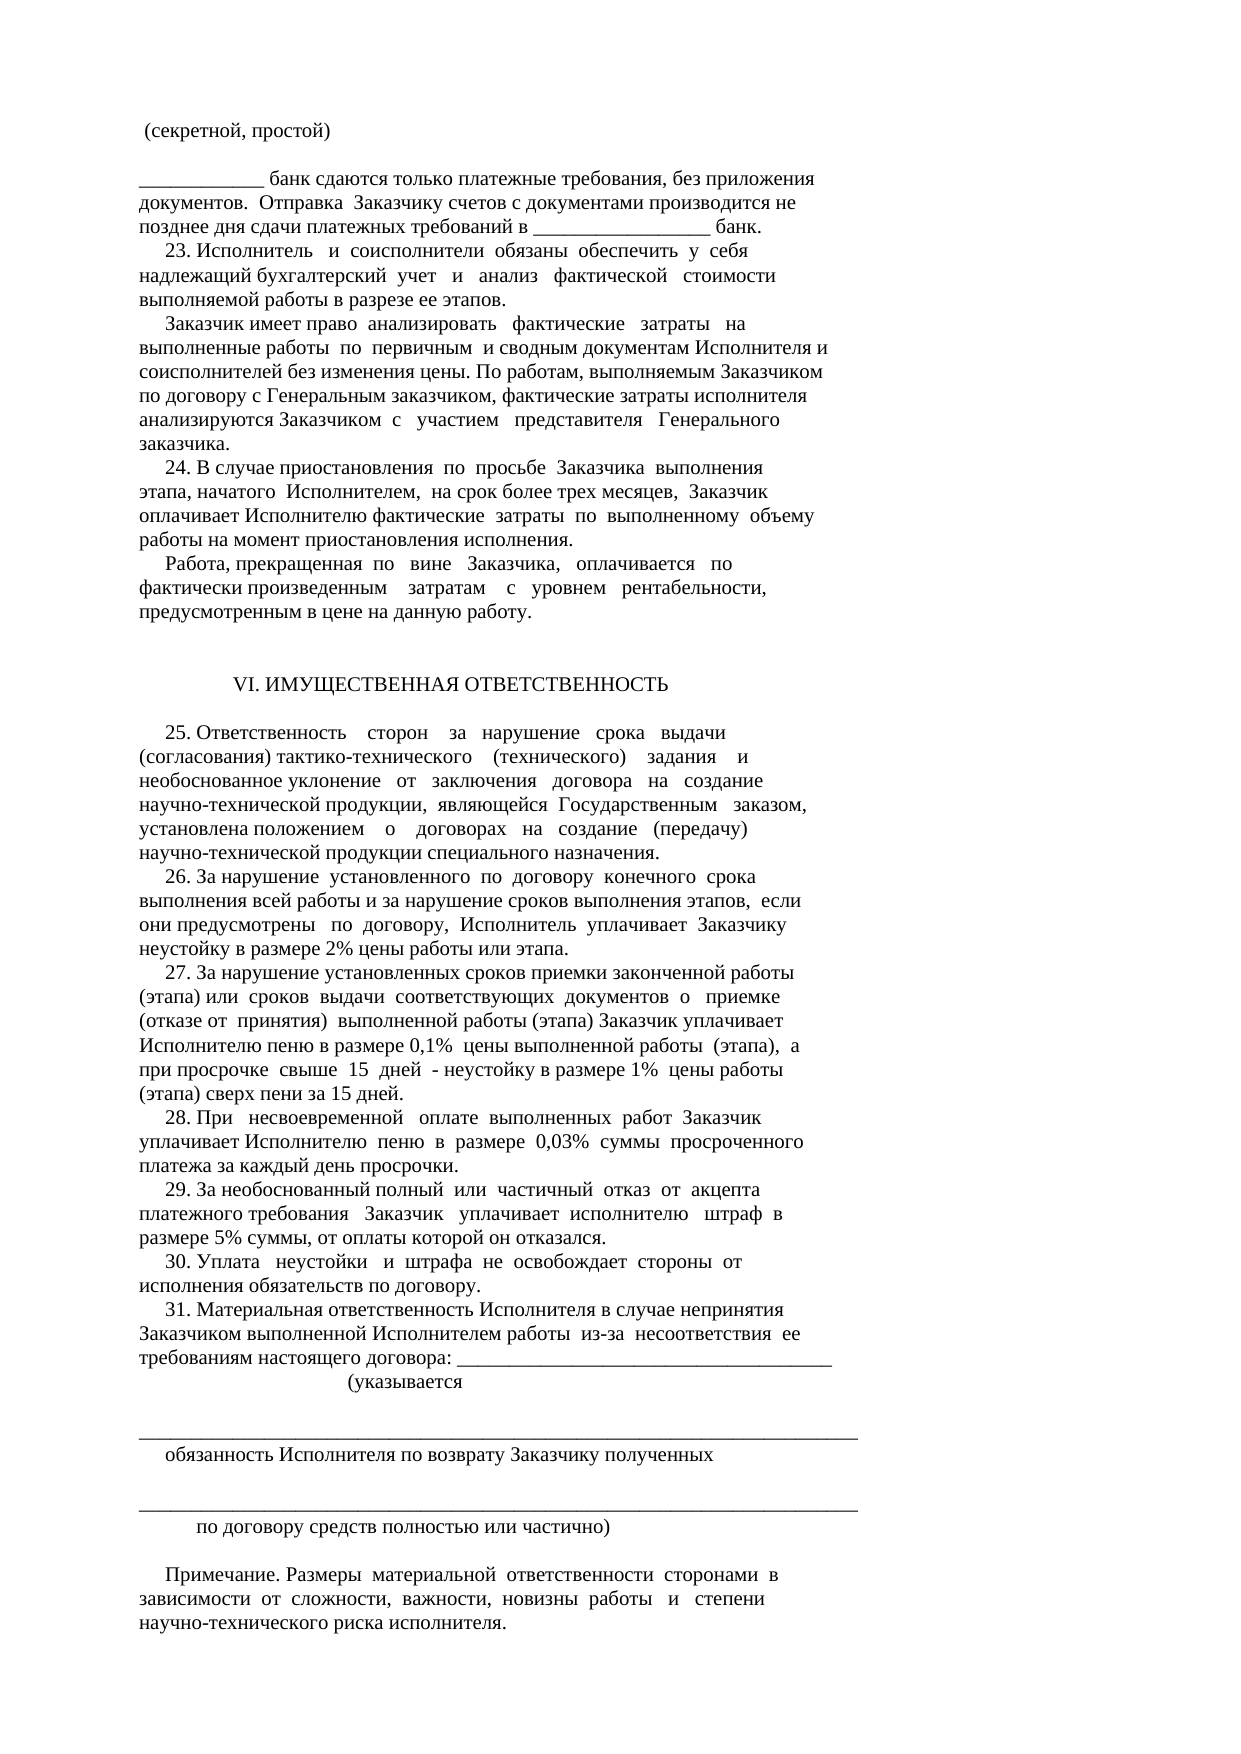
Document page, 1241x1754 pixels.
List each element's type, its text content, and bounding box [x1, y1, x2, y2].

text платежа за каждый день просрочки. [118, 1153, 1122, 1177]
text Заказчиком выполненной Исполнителем работы из-за несоответствия ее [118, 1321, 1122, 1345]
text по договору средств полностью или частично) [118, 1514, 1122, 1538]
text этапа, начатого Исполнителем, на срок более трех месяцев, Заказчик [118, 479, 1122, 503]
text 25. Ответственность сторон за нарушение срока выдачи [118, 720, 1122, 744]
text (секретной, простой) [118, 118, 1122, 142]
text выполненные работы по первичным и сводным документам Исполнителя и [118, 335, 1122, 359]
text 27. За нарушение установленных сроков приемки законченной работы [118, 960, 1122, 984]
text научно-технического риска исполнителя. [118, 1610, 1122, 1634]
text при просрочке свыше 15 дней - неустойку в размере 1% цены работы [118, 1057, 1122, 1081]
text надлежащий бухгалтерский учет и анализ фактической стоимости [118, 262, 1122, 287]
text ____________ банк сдаются только платежные требования, без приложения [118, 166, 1122, 190]
text (указывается [118, 1369, 1122, 1393]
text 31. Материальная ответственность Исполнителя в случае непринятия [118, 1297, 1122, 1321]
text зависимости от сложности, важности, новизны работы и степени [118, 1586, 1122, 1610]
text анализируются Заказчиком с участием представителя Генерального [118, 407, 1122, 431]
text 23. Исполнитель и соисполнители обязаны обеспечить у себя [118, 238, 1122, 262]
text 30. Уплата неустойки и штрафа не освобождает стороны от [118, 1249, 1122, 1273]
text предусмотренным в цене на данную работу. [118, 599, 1122, 623]
text 28. При несвоевременной оплате выполненных работ Заказчик [118, 1105, 1122, 1129]
text 24. В случае приостановления по просьбе Заказчика выполнения [118, 455, 1122, 479]
text исполнения обязательств по договору. [118, 1273, 1122, 1297]
text фактически произведенным затратам с уровнем рентабельности, [118, 575, 1122, 599]
text платежного требования Заказчик уплачивает исполнителю штраф в [118, 1201, 1122, 1225]
text _____________________________________________________________________ [118, 1490, 1122, 1514]
text обязанность Исполнителя по возврату Заказчику полученных [118, 1442, 1122, 1466]
text VI. ИМУЩЕСТВЕННАЯ ОТВЕТСТВЕННОСТЬ [118, 672, 1122, 696]
text позднее дня сдачи платежных требований в _________________ банк. [118, 214, 1122, 238]
text требованиям настоящего договора: ____________________________________ [118, 1345, 1122, 1369]
text Работа, прекращенная по вине Заказчика, оплачивается по [118, 551, 1122, 575]
text работы на момент приостановления исполнения. [118, 527, 1122, 551]
text Исполнителю пеню в размере 0,1% цены выполненной работы (этапа), а [118, 1032, 1122, 1057]
text уплачивает Исполнителю пеню в размере 0,03% суммы просроченного [118, 1129, 1122, 1153]
text _____________________________________________________________________ [118, 1417, 1122, 1442]
text (отказе от принятия) выполненной работы (этапа) Заказчик уплачивает [118, 1008, 1122, 1032]
text соисполнителей без изменения цены. По работам, выполняемым Заказчиком [118, 359, 1122, 383]
text Заказчик имеет право анализировать фактические затраты на [118, 311, 1122, 335]
text оплачивает Исполнителю фактические затраты по выполненному объему [118, 503, 1122, 527]
text установлена положением о договорах на создание (передачу) [118, 816, 1122, 840]
text (согласования) тактико-технического (технического) задания и [118, 744, 1122, 768]
text документов. Отправка Заказчику счетов с документами производится не [118, 190, 1122, 214]
text выполнения всей работы и за нарушение сроков выполнения этапов, если [118, 888, 1122, 912]
text заказчика. [118, 431, 1122, 455]
text Примечание. Размеры материальной ответственности сторонами в [118, 1562, 1122, 1586]
text (этапа) сверх пени за 15 дней. [118, 1081, 1122, 1105]
text они предусмотрены по договору, Исполнитель уплачивает Заказчику [118, 912, 1122, 936]
text 26. За нарушение установленного по договору конечного срока [118, 864, 1122, 888]
text 29. За необоснованный полный или частичный отказ от акцепта [118, 1177, 1122, 1201]
text выполняемой работы в разрезе ее этапов. [118, 287, 1122, 311]
text неустойку в размере 2% цены работы или этапа. [118, 936, 1122, 960]
text научно-технической продукции, являющейся Государственным заказом, [118, 792, 1122, 816]
text размере 5% суммы, от оплаты которой он отказался. [118, 1225, 1122, 1249]
text необоснованное уклонение от заключения договора на создание [118, 768, 1122, 792]
text по договору с Генеральным заказчиком, фактические затраты исполнителя [118, 383, 1122, 407]
text (этапа) или сроков выдачи соответствующих документов о приемке [118, 984, 1122, 1008]
text научно-технической продукции специального назначения. [118, 840, 1122, 864]
